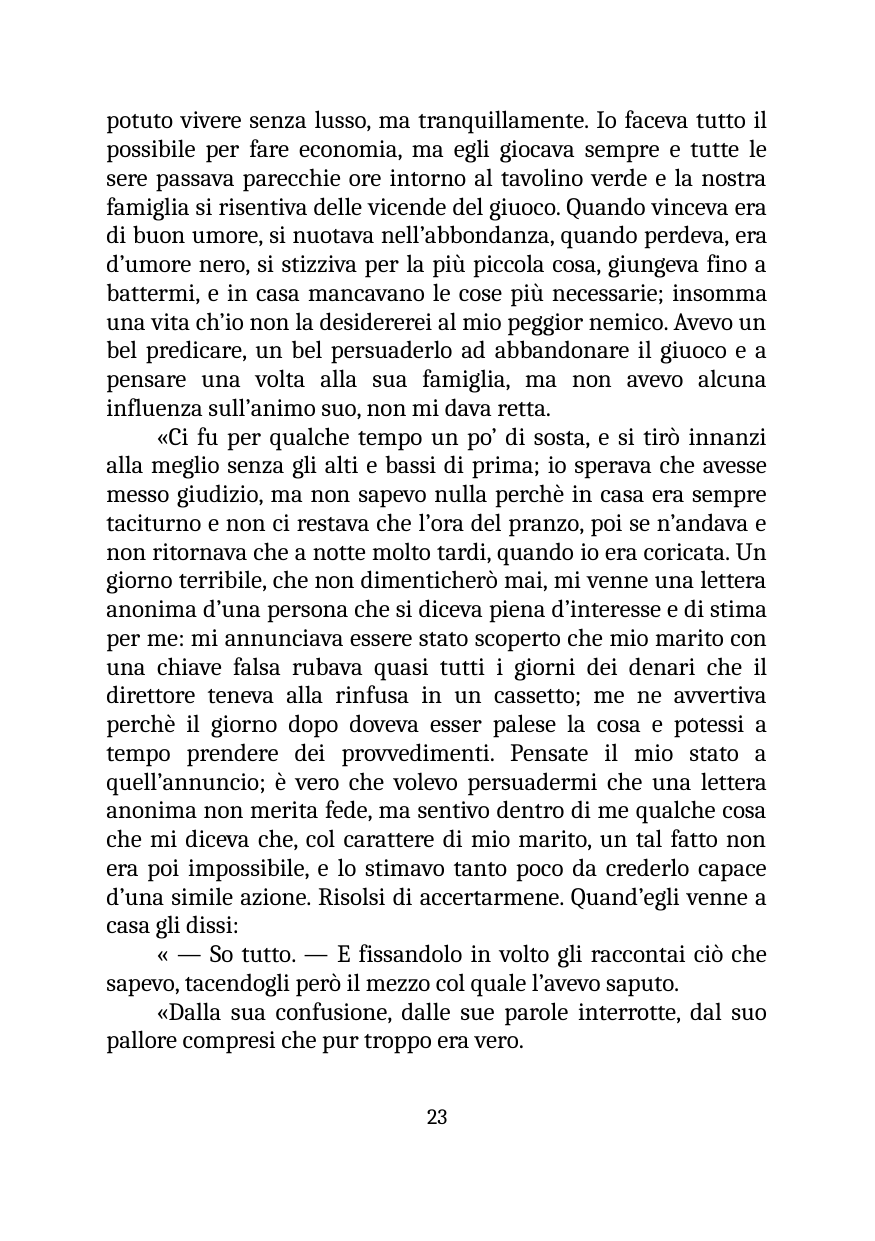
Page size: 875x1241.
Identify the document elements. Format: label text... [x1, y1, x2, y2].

text «Ci fu per qualche tempo un po’ di sosta, e si tirò innanzi alla meglio senza gli alti e bassi di prima; io sperava che avesse messo giudizio, ma non sapevo nulla perchè in casa era sempre taciturno e non ci restava che l’ora del pranzo, poi se n’andava e non ritornava che a notte molto tardi, quando io era coricata. Un giorno terribile, che non dimenticherò mai, mi venne una lettera anonima d’una persona che si diceva piena d’interesse e di stima per me: mi annunciava essere stato scoperto che mio marito con una chiave falsa rubava quasi tutti i giorni dei denari che il direttore teneva alla rinfusa in un cassetto; me ne avvertiva perchè il giorno dopo doveva esser palese la cosa e potessi a tempo prendere dei provvedimenti. Pensate il mio stato a quell’annuncio; è vero che volevo persuadermi che una lettera anonima non merita fede, ma sentivo dentro di me qualche cosa che mi diceva che, col carattere di mio marito, un tal fatto non era poi impossibile, e lo stimavo tanto poco da crederlo capace d’una simile azione. Risolsi di accertarmene. Quand’egli venne a casa gli dissi: [106, 422, 768, 940]
text « — So tutto. — E fissandolo in volto gli raccontai ciò che sapevo, tacendogli però il mezzo col quale l’avevo saputo. [106, 940, 768, 997]
text «Dalla sua confusione, dalle sue parole interrotte, dal suo pallore compresi che pur troppo era vero. [106, 997, 768, 1055]
text potuto vivere senza lusso, ma tranquillamente. Io faceva tutto il possibile per fare economia, ma egli giocava sempre e tutte le sere passava parecchie ore intorno al tavolino verde e la nostra famiglia si risentiva delle vicende del giuoco. Quando vinceva era di buon umore, si nuotava nell’abbondanza, quando perdeva, era d’umore nero, si stizziva per la più piccola cosa, giungeva fino a battermi, e in casa mancavano le cose più necessarie; insomma una vita ch’io non la desidererei al mio peggior nemico. Avevo un bel predicare, un bel persuaderlo ad abbandonare il giuoco e a pensare una volta alla sua famiglia, ma non avevo alcuna influenza sull’animo suo, non mi dava retta. [106, 106, 768, 422]
